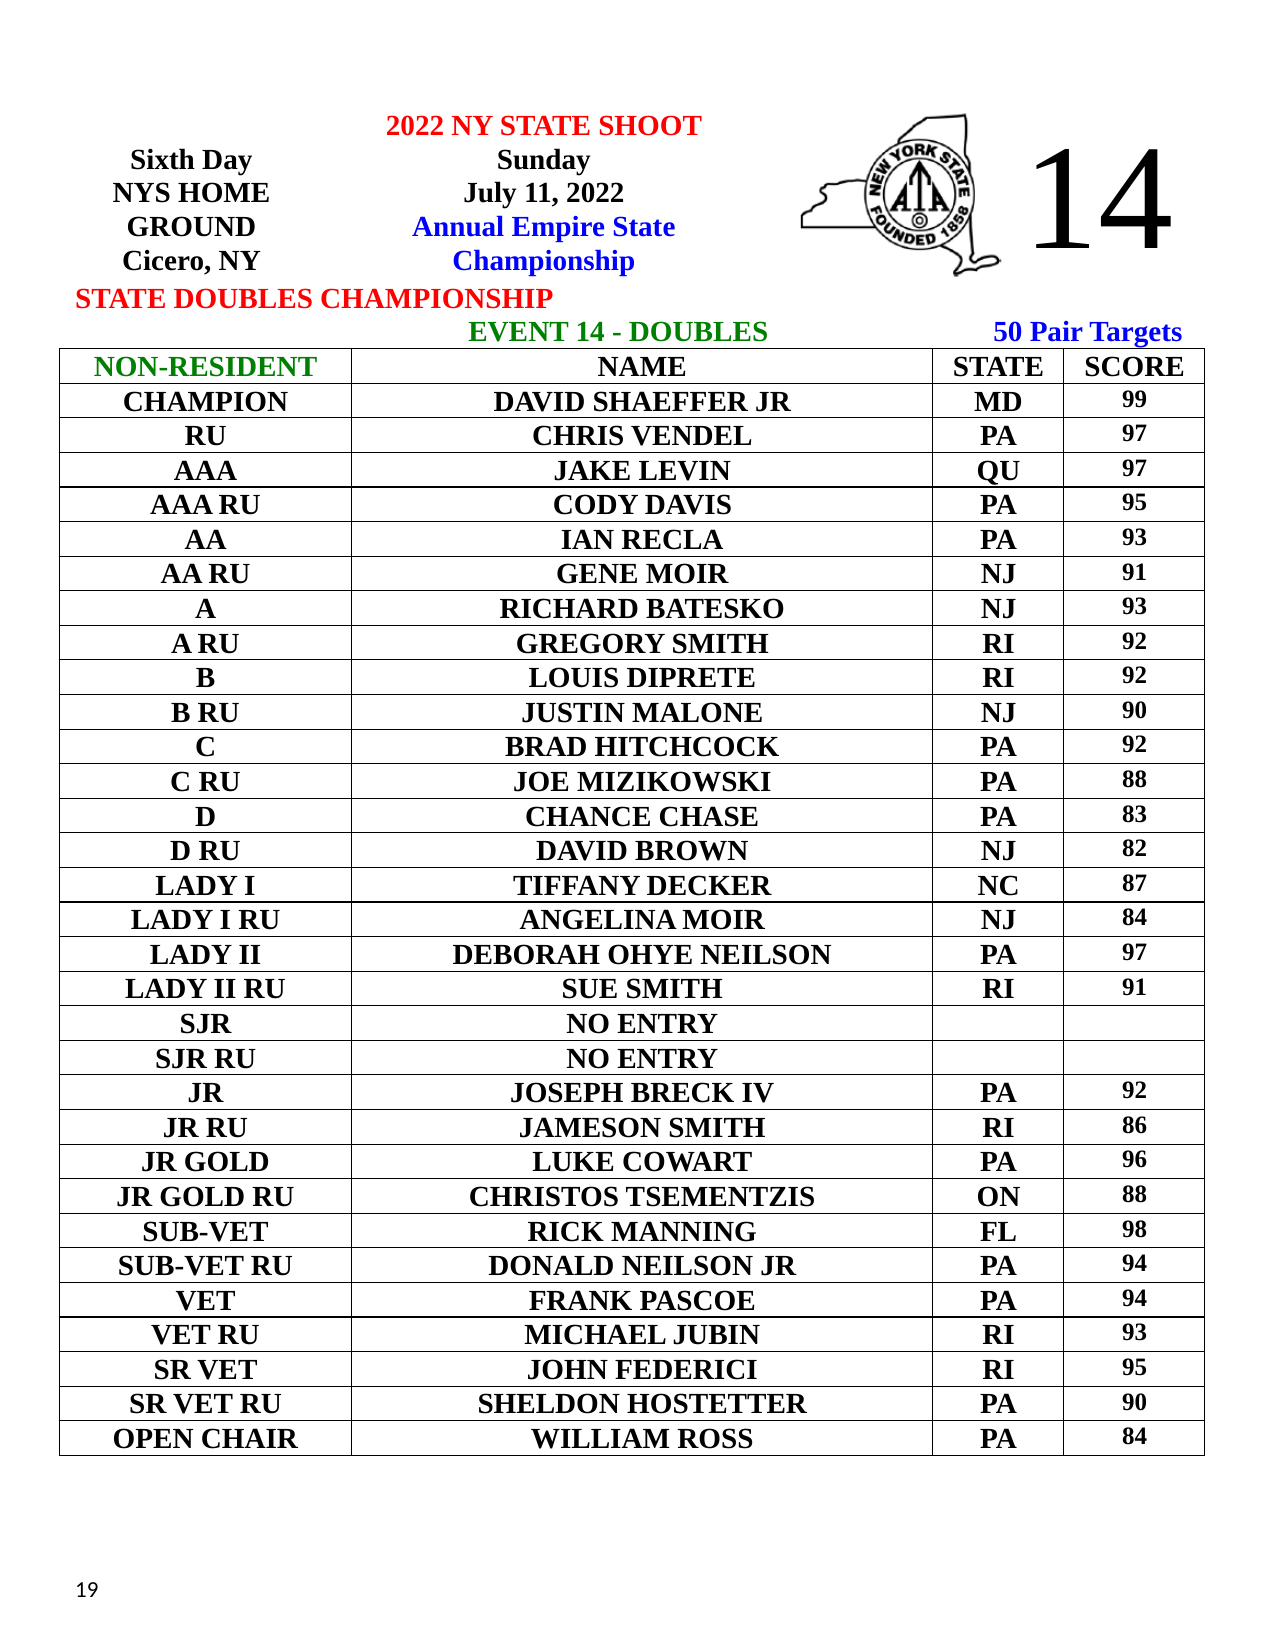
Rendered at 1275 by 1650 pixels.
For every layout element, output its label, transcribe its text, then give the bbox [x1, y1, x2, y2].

table_cell SUB-VET RU [60, 1248, 351, 1282]
text EVENT 14 - DOUBLES 50 Pair Targets [375, 314, 1200, 348]
table_cell DONALD NEILSON JR [352, 1248, 932, 1282]
table_cell AA [60, 522, 351, 556]
table_cell NO ENTRY [352, 1006, 932, 1040]
table_cell ANGELINA MOIR [352, 903, 932, 936]
table_cell NJ [933, 557, 1063, 590]
table_cell LADY II [60, 937, 351, 971]
table_cell RI [933, 1110, 1063, 1143]
table_cell NO ENTRY [352, 1041, 932, 1074]
table_cell 87 [1064, 868, 1204, 901]
table_cell PA [933, 488, 1063, 521]
table_cell 86 [1064, 1110, 1204, 1143]
table_cell [1064, 1041, 1204, 1074]
table_cell 91 [1064, 557, 1204, 590]
table_cell AAA [60, 453, 351, 486]
table_cell 97 [1064, 453, 1204, 486]
table_cell VET RU [60, 1318, 351, 1351]
table_cell PA [933, 1283, 1063, 1316]
table_cell MD [933, 384, 1063, 417]
table_cell 84 [1064, 1421, 1204, 1455]
table_cell SJR RU [60, 1041, 351, 1074]
table_cell OPEN CHAIR [60, 1421, 351, 1455]
table_cell A RU [60, 626, 351, 659]
table_cell SUE SMITH [352, 972, 932, 1005]
table_cell [933, 1041, 1063, 1074]
table_cell PA [933, 1075, 1063, 1109]
table_cell SUB-VET [60, 1214, 351, 1247]
table_cell 90 [1064, 695, 1204, 728]
table_cell JAMESON SMITH [352, 1110, 932, 1143]
table_cell BRAD HITCHCOCK [352, 730, 932, 763]
table_cell JR RU [60, 1110, 351, 1143]
table_cell ON [933, 1179, 1063, 1213]
table_cell CHANCE CHASE [352, 799, 932, 832]
table_header [769, 109, 1012, 281]
table_cell LUKE COWART [352, 1145, 932, 1178]
table_cell AA RU [60, 557, 351, 590]
table_cell DEBORAH OHYE NEILSON [352, 937, 932, 971]
table_cell RICK MANNING [352, 1214, 932, 1247]
table_cell LADY I [60, 868, 351, 901]
table_cell PA [933, 1421, 1063, 1455]
table_cell PA [933, 1145, 1063, 1178]
table_cell B [60, 660, 351, 694]
table_cell TIFFANY DECKER [352, 868, 932, 901]
table_cell SHELDON HOSTETTER [352, 1387, 932, 1420]
table_cell D RU [60, 833, 351, 867]
table_cell JUSTIN MALONE [352, 695, 932, 728]
table_cell IAN RECLA [352, 522, 932, 556]
table_cell NJ [933, 833, 1063, 867]
table_cell NJ [933, 903, 1063, 936]
table_cell 93 [1064, 522, 1204, 556]
table_header 2022 NY STATE SHOOT Sunday July 11, 2022 Annual Empire State Championship [319, 109, 769, 281]
table_cell 95 [1064, 1352, 1204, 1386]
table_cell [933, 1006, 1063, 1040]
table_cell 88 [1064, 764, 1204, 798]
table_cell C [60, 730, 351, 763]
table_cell PA [933, 764, 1063, 798]
table_cell 82 [1064, 833, 1204, 867]
table_cell D [60, 799, 351, 832]
table_cell JOSEPH BRECK IV [352, 1075, 932, 1109]
table_cell JAKE LEVIN [352, 453, 932, 486]
table_cell 83 [1064, 799, 1204, 832]
table_header NAME [352, 349, 932, 383]
table_cell JR GOLD [60, 1145, 351, 1178]
table_cell RI [933, 626, 1063, 659]
table_cell 97 [1064, 418, 1204, 452]
table_cell 97 [1064, 937, 1204, 971]
table_cell 90 [1064, 1387, 1204, 1420]
table_cell 93 [1064, 591, 1204, 625]
table_cell 92 [1064, 626, 1204, 659]
table_cell 94 [1064, 1283, 1204, 1316]
table_cell FL [933, 1214, 1063, 1247]
table_cell LOUIS DIPRETE [352, 660, 932, 694]
table_cell 92 [1064, 660, 1204, 694]
table_cell RU [60, 418, 351, 452]
table_cell VET [60, 1283, 351, 1316]
table_cell PA [933, 522, 1063, 556]
table_cell SJR [60, 1006, 351, 1040]
table_cell JR [60, 1075, 351, 1109]
table_cell CHRIS VENDEL [352, 418, 932, 452]
table_cell DAVID BROWN [352, 833, 932, 867]
table_cell C RU [60, 764, 351, 798]
table_cell GREGORY SMITH [352, 626, 932, 659]
table_cell PA [933, 730, 1063, 763]
table_cell NJ [933, 591, 1063, 625]
table_cell WILLIAM ROSS [352, 1421, 932, 1455]
table_header NON-RESIDENT [60, 349, 351, 383]
subtitle STATE DOUBLES CHAMPIONSHIP [75, 281, 1200, 314]
table_cell 95 [1064, 488, 1204, 521]
table_cell 92 [1064, 1075, 1204, 1109]
table_cell JR GOLD RU [60, 1179, 351, 1213]
table_cell 94 [1064, 1248, 1204, 1282]
table_cell RI [933, 1318, 1063, 1351]
table_cell PA [933, 418, 1063, 452]
table_cell A [60, 591, 351, 625]
table_cell MICHAEL JUBIN [352, 1318, 932, 1351]
table_cell 93 [1064, 1318, 1204, 1351]
table_cell LADY I RU [60, 903, 351, 936]
table_cell DAVID SHAEFFER JR [352, 384, 932, 417]
table_header 14 [1013, 109, 1200, 281]
table_cell GENE MOIR [352, 557, 932, 590]
table_cell FRANK PASCOE [352, 1283, 932, 1316]
table_cell 91 [1064, 972, 1204, 1005]
table_cell NJ [933, 695, 1063, 728]
table_cell RICHARD BATESKO [352, 591, 932, 625]
table_header STATE [933, 349, 1063, 383]
table_cell NC [933, 868, 1063, 901]
table_cell 99 [1064, 384, 1204, 417]
table_cell PA [933, 1248, 1063, 1282]
table_cell RI [933, 1352, 1063, 1386]
table_header SCORE [1064, 349, 1204, 383]
table_cell 98 [1064, 1214, 1204, 1247]
table_cell B RU [60, 695, 351, 728]
table_cell 92 [1064, 730, 1204, 763]
table_cell QU [933, 453, 1063, 486]
table_cell 88 [1064, 1179, 1204, 1213]
table_cell SR VET RU [60, 1387, 351, 1420]
table_cell PA [933, 1387, 1063, 1420]
table_cell CHRISTOS TSEMENTZIS [352, 1179, 932, 1213]
table_cell PA [933, 799, 1063, 832]
table_cell JOE MIZIKOWSKI [352, 764, 932, 798]
table_cell RI [933, 660, 1063, 694]
table_cell CODY DAVIS [352, 488, 932, 521]
table_cell SR VET [60, 1352, 351, 1386]
table_header Sixth Day NYS HOME GROUND Cicero, NY [64, 109, 319, 281]
table_cell PA [933, 937, 1063, 971]
table_cell AAA RU [60, 488, 351, 521]
table_cell [1064, 1006, 1204, 1040]
table_cell JOHN FEDERICI [352, 1352, 932, 1386]
table_cell 84 [1064, 903, 1204, 936]
table_cell LADY II RU [60, 972, 351, 1005]
table_cell 96 [1064, 1145, 1204, 1178]
table_cell RI [933, 972, 1063, 1005]
table_cell CHAMPION [60, 384, 351, 417]
